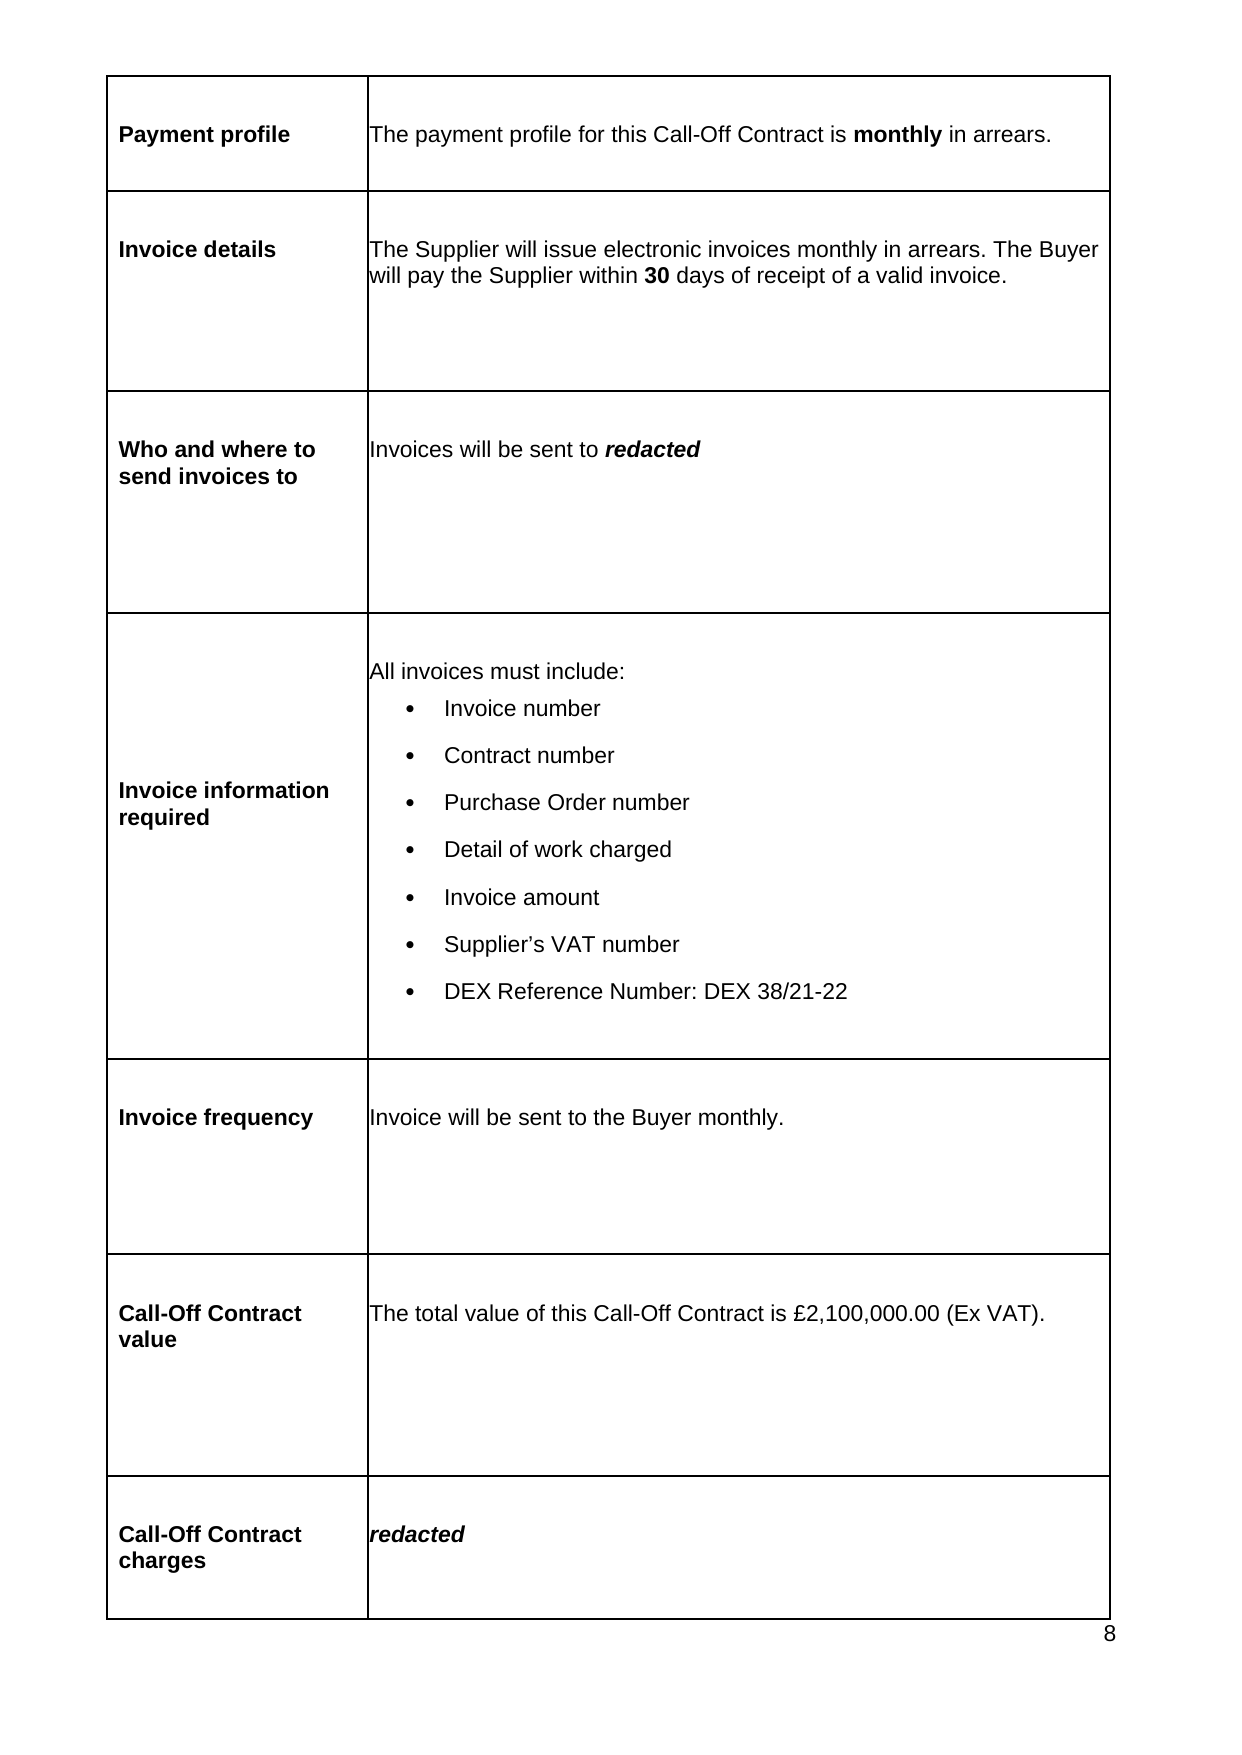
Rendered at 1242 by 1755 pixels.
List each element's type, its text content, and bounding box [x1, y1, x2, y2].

table_cell redacted [369, 1477, 1109, 1618]
table_cell Call-Off Contract value [108, 1255, 367, 1475]
table_cell Invoice will be sent to the Buyer monthly. [369, 1060, 1109, 1253]
table_cell Invoice information required [108, 614, 367, 1058]
table_cell Invoice frequency [108, 1060, 367, 1253]
table_cell Who and where to send invoices to [108, 392, 367, 612]
table_cell The payment profile for this Call-Off Contract is monthly in arrears. [369, 77, 1109, 190]
table_cell Call-Off Contract charges [108, 1477, 367, 1618]
table_cell Invoice details [108, 192, 367, 390]
table_cell The Supplier will issue electronic invoices monthly in arrears. The Buyer will pay the Supplier within 30 days of receipt of a valid invoice. [369, 192, 1109, 390]
table_cell The total value of this Call-Off Contract is £2,100,000.00 (Ex VAT). [369, 1255, 1109, 1475]
table_cell All invoices must include: Invoice number Contract number Purchase Order number Detail of work charged Invoice amount Supplier’s VAT number DEX Reference Number: DEX 38/21-22 [369, 614, 1109, 1058]
table_cell Invoices will be sent to redacted [369, 392, 1109, 612]
table_cell Payment profile [108, 77, 367, 190]
